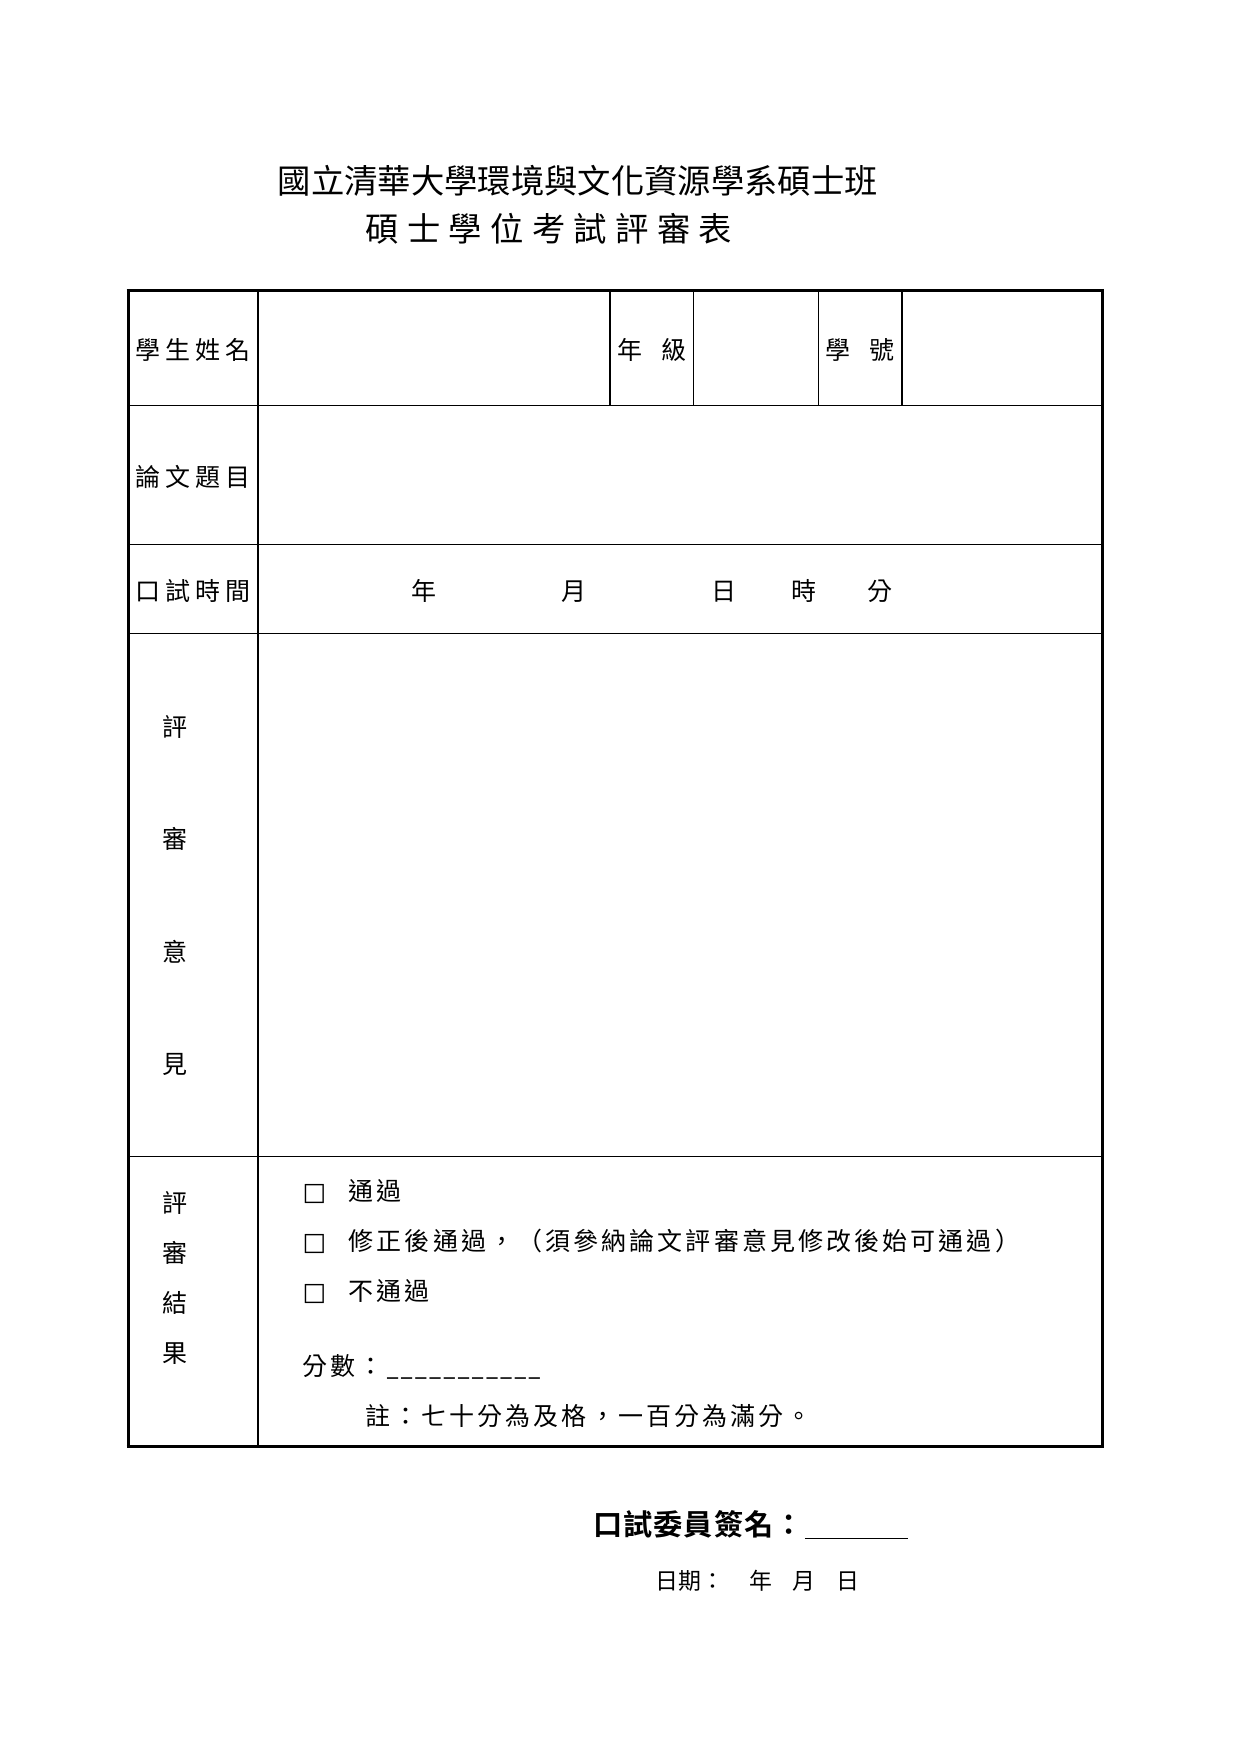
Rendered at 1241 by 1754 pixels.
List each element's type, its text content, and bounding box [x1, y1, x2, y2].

text 碩 士 學 位 考 試 評 審 表 [265, 203, 962, 251]
table_header 學號 [819, 292, 901, 404]
table_header 學生姓名 [130, 292, 257, 404]
table_cell 評 審 結 果 [130, 1157, 257, 1445]
table_header [259, 292, 609, 404]
table_cell 口試時間 [130, 545, 257, 633]
table_cell 評 審 意 見 [130, 634, 257, 1156]
table_cell [259, 634, 1101, 1156]
text 口試委員簽名： [59, 1486, 1181, 1561]
table_cell [259, 406, 1101, 544]
text 日期： 年 月 日 [59, 1561, 1181, 1598]
text 國立清華大學環境與文化資源學系碩士班 [59, 155, 1037, 203]
table_header 年級 [611, 292, 693, 404]
table_header [903, 292, 1101, 404]
table_header [694, 292, 818, 404]
table_cell □ 通過 □ 修正後通過，（須參納論文評審意見修改後始可通過） □ 不通過 分數：___________ 註：七十分為及格，一百分為滿分。 [259, 1157, 1101, 1445]
table_cell 論文題目 [130, 406, 257, 544]
table_cell 年 月 日 時 分 [259, 545, 1101, 633]
